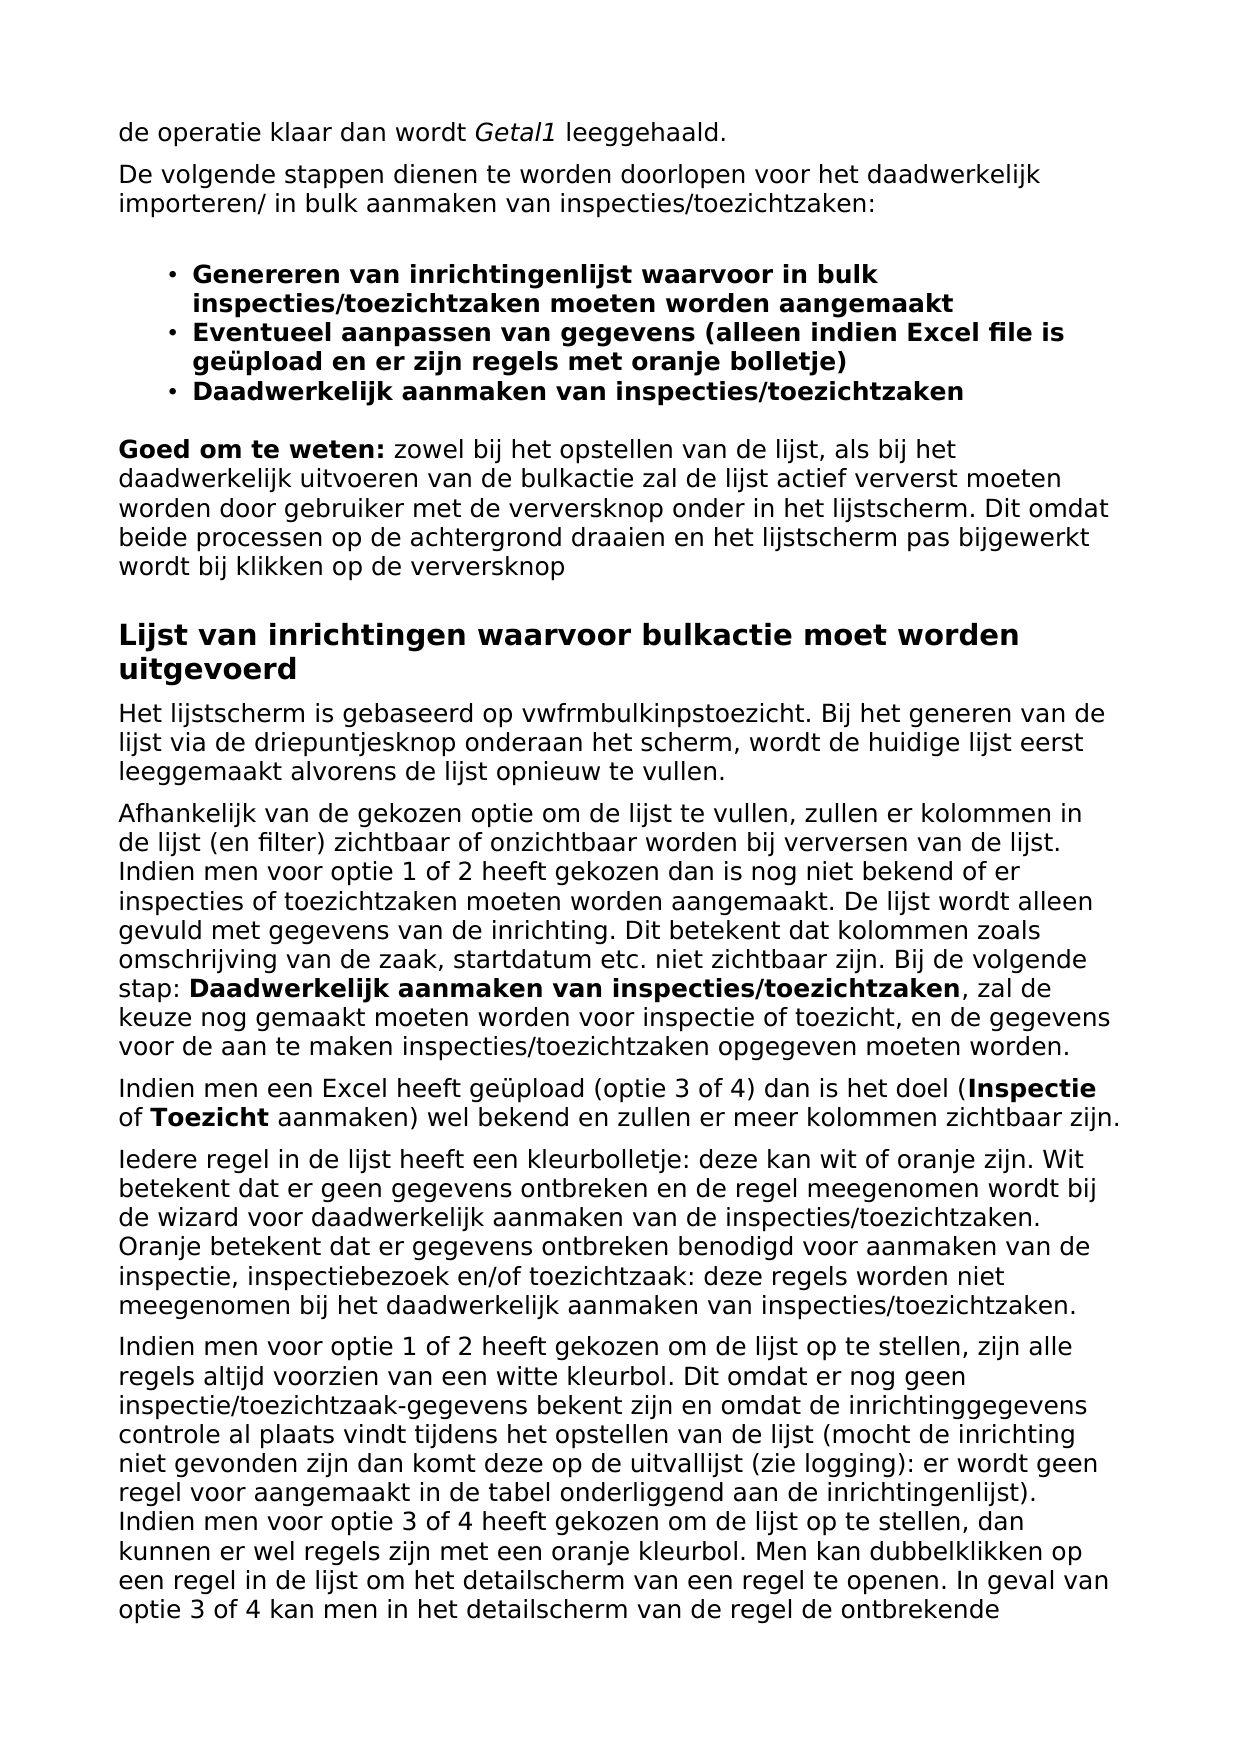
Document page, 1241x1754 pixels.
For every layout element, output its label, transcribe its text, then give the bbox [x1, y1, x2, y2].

text de operatie klaar dan wordt Getal1 leeggehaald. [118, 118, 1122, 147]
list Genereren van inrichtingenlijst waarvoor in bulk inspecties/toezichtzaken moeten worden aangemaakt [177, 260, 1122, 318]
text Iedere regel in de lijst heeft een kleurbolletje: deze kan wit of oranje zijn. Wit betekent dat er geen gegevens ontbreken en de regel meegenomen wordt bij de wizard voor daadwerkelijk aanmaken van de inspecties/toezichtzaken. Oranje betekent dat er gegevens ontbreken benodigd voor aanmaken van de inspectie, inspectiebezoek en/of toezichtzaak: deze regels worden niet meegenomen bij het daadwerkelijk aanmaken van inspecties/toezichtzaken. [118, 1145, 1122, 1320]
subtitle Lijst van inrichtingen waarvoor bulkactie moet worden uitgevoerd [118, 619, 1122, 687]
text Goed om te weten: zowel bij het opstellen van de lijst, als bij het daadwerkelijk uitvoeren van de bulkactie zal de lijst actief ververst moeten worden door gebruiker met de verversknop onder in het lijstscherm. Dit omdat beide processen op de achtergrond draaien en het lijstscherm pas bijgewerkt wordt bij klikken op de verversknop [118, 435, 1122, 581]
text Indien men een Excel heeft geüpload (optie 3 of 4) dan is het doel (Inspectie of Toezicht aanmaken) wel bekend en zullen er meer kolommen zichtbaar zijn. [118, 1074, 1122, 1132]
text De volgende stappen dienen te worden doorlopen voor het daadwerkelijk importeren/ in bulk aanmaken van inspecties/toezichtzaken: [118, 160, 1122, 218]
list Daadwerkelijk aanmaken van inspecties/toezichtzaken [177, 377, 1122, 406]
text Het lijstscherm is gebaseerd op vwfrmbulkinpstoezicht. Bij het generen van de lijst via de driepuntjesknop onderaan het scherm, wordt de huidige lijst eerst leeggemaakt alvorens de lijst opnieuw te vullen. [118, 699, 1122, 787]
text Indien men voor optie 1 of 2 heeft gekozen om de lijst op te stellen, zijn alle regels altijd voorzien van een witte kleurbol. Dit omdat er nog geen inspectie/toezichtzaak-gegevens bekent zijn en omdat de inrichtinggegevens controle al plaats vindt tijdens het opstellen van de lijst (mocht de inrichting niet gevonden zijn dan komt deze op de uitvallijst (zie logging): er wordt geen regel voor aangemaakt in de tabel onderliggend aan de inrichtingenlijst). Indien men voor optie 3 of 4 heeft gekozen om de lijst op te stellen, dan kunnen er wel regels zijn met een oranje kleurbol. Men kan dubbelklikken op een regel in de lijst om het detailscherm van een regel te openen. In geval van optie 3 of 4 kan men in het detailscherm van de regel de ontbrekende [118, 1332, 1122, 1624]
list Eventueel aanpassen van gegevens (alleen indien Excel file is geüpload en er zijn regels met oranje bolletje) [177, 318, 1122, 377]
text Afhankelijk van de gekozen optie om de lijst te vullen, zullen er kolommen in de lijst (en filter) zichtbaar of onzichtbaar worden bij verversen van de lijst. Indien men voor optie 1 of 2 heeft gekozen dan is nog niet bekend of er inspecties of toezichtzaken moeten worden aangemaakt. De lijst wordt alleen gevuld met gegevens van de inrichting. Dit betekent dat kolommen zoals omschrijving van de zaak, startdatum etc. niet zichtbaar zijn. Bij de volgende stap: Daadwerkelijk aanmaken van inspecties/toezichtzaken, zal de keuze nog gemaakt moeten worden voor inspectie of toezicht, en de gegevens voor de aan te maken inspecties/toezichtzaken opgegeven moeten worden. [118, 799, 1122, 1062]
